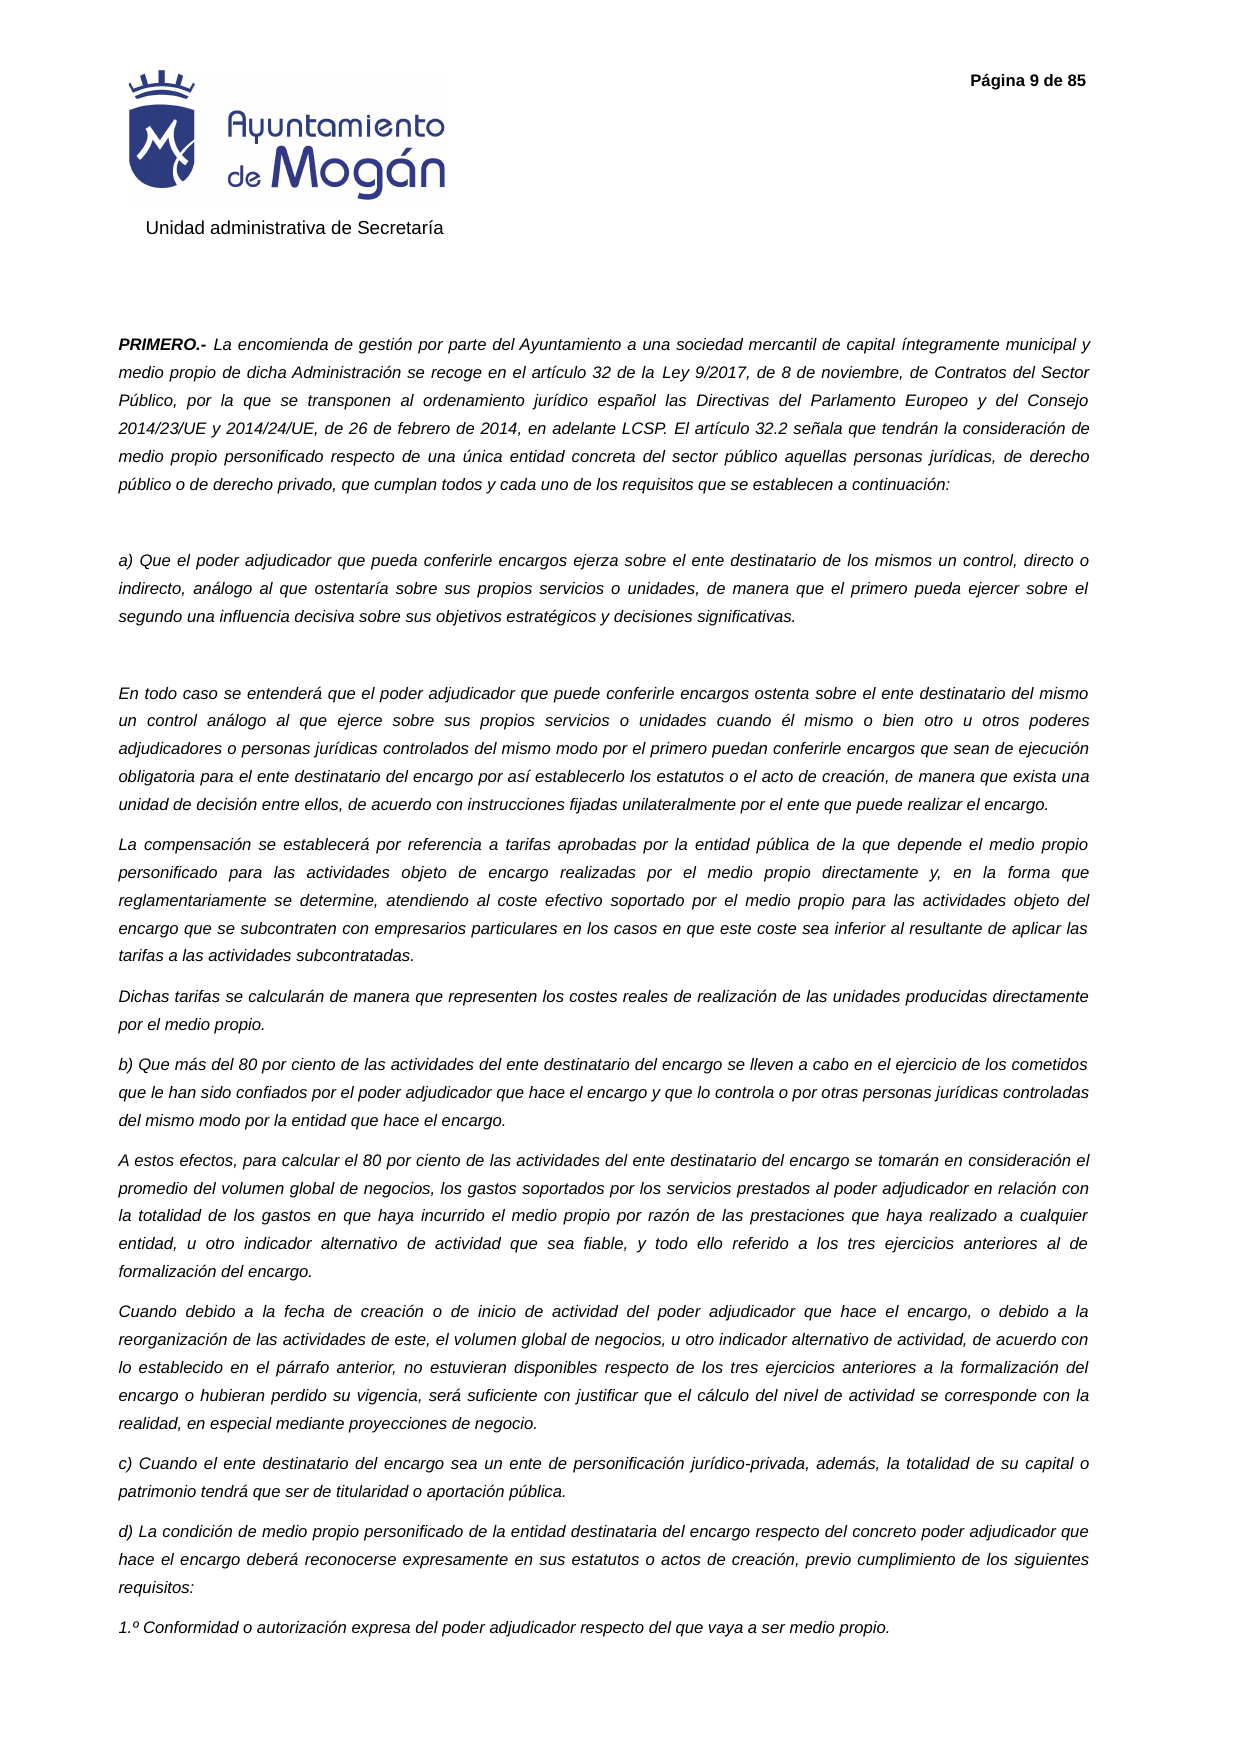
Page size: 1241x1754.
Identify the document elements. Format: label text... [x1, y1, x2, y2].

text PRIMERO.- La encomienda de gestión por parte del Ayuntamiento a una sociedad mercantil de capital íntegramente municipal y medio propio de dicha Administración se recoge en el artículo 32 de la Ley 9/2017, de 8 de noviembre, de Contratos del Sector Público, por la que se transponen al ordenamiento jurídico español las Directivas del Parlamento Europeo y del Consejo 2014/23/UE y 2014/24/UE, de 26 de febrero de 2014, en adelante LCSP. El artículo 32.2 señala que tendrán la consideración de medio propio personificado respecto de una única entidad concreta del sector público aquellas personas jurídicas, de derecho público o de derecho privado, que cumplan todos y cada uno de los requisitos que se establecen a continuación: [118, 335, 1092, 502]
text En todo caso se entenderá que el poder adjudicador que puede conferirle encargos ostenta sobre el ente destinatario del mismo un control análogo al que ejerce sobre sus propios servicios o unidades cuando él mismo o bien otro u otros poderes adjudicadores o personas jurídicas controlados del mismo modo por el primero puedan conferirle encargos que sean de ejecución obligatoria para el ente destinatario del encargo por así establecerlo los estatutos o el acto de creación, de manera que exista una unidad de decisión entre ellos, de acuerdo con instrucciones fijadas unilateralmente por el ente que puede realizar el encargo. [118, 683, 1092, 823]
text A estos efectos, para calcular el 80 por ciento de las actividades del ente destinatario del encargo se tomarán en consideración el promedio del volumen global de negocios, los gastos soportados por los servicios prestados al poder adjudicador en relación con la totalidad de los gastos en que haya incurrido el medio propio por razón de las prestaciones que haya realizado a cualquier entidad, u otro indicador alternativo de actividad que sea fiable, y todo ello referido a los tres ejercicios anteriores al de formalización del encargo. [118, 1151, 1092, 1290]
text a) Que el poder adjudicador que pueda conferirle encargos ejerza sobre el ente destinatario de los mismos un control, directo o indirecto, análogo al que ostentaría sobre sus propios servicios o unidades, de manera que el primero pueda ejercer sobre el segundo una influencia decisiva sobre sus objetivos estratégicos y decisiones significativas. [118, 551, 1092, 634]
text b) Que más del 80 por ciento de las actividades del ente destinatario del encargo se lleven a cabo en el ejercicio de los cometidos que le han sido confiados por el poder adjudicador que hace el encargo y que lo controla o por otras personas jurídicas controladas del mismo modo por la entidad que hace el encargo. [118, 1055, 1092, 1138]
text d) La condición de medio propio personificado de la entidad destinataria del encargo respecto del concreto poder adjudicador que hace el encargo deberá reconocerse expresamente en sus estatutos o actos de creación, previo cumplimiento de los siguientes requisitos: [118, 1522, 1092, 1605]
text Cuando debido a la fecha de creación o de inicio de actividad del poder adjudicador que hace el encargo, o debido a la reorganización de las actividades de este, el volumen global de negocios, u otro indicador alternativo de actividad, de acuerdo con lo establecido en el párrafo anterior, no estuvieran disponibles respecto de los tres ejercicios anteriores a la formalización del encargo o hubieran perdido su vigencia, será suficiente con justificar que el cálculo del nivel de actividad se corresponde con la realidad, en especial mediante proyecciones de negocio. [118, 1302, 1092, 1441]
text Dichas tarifas se calcularán de manera que representen los costes reales de realización de las unidades producidas directamente por el medio propio. [118, 987, 1092, 1042]
text c) Cuando el ente destinatario del encargo sea un ente de personificación jurídico-privada, además, la totalidad de su capital o patrimonio tendrá que ser de titularidad o aportación pública. [118, 1454, 1092, 1509]
text 1.º Conformidad o autorización expresa del poder adjudicador respecto del que vaya a ser medio propio. [118, 1618, 1092, 1646]
picture [128, 70, 445, 206]
text La compensación se establecerá por referencia a tarifas aprobadas por la entidad pública de la que depende el medio propio personificado para las actividades objeto de encargo realizadas por el medio propio directamente y, en la forma que reglamentariamente se determine, atendiendo al coste efectivo soportado por el medio propio para las actividades objeto del encargo que se subcontraten con empresarios particulares en los casos en que este coste sea inferior al resultante de aplicar las tarifas a las actividades subcontratadas. [118, 835, 1092, 974]
